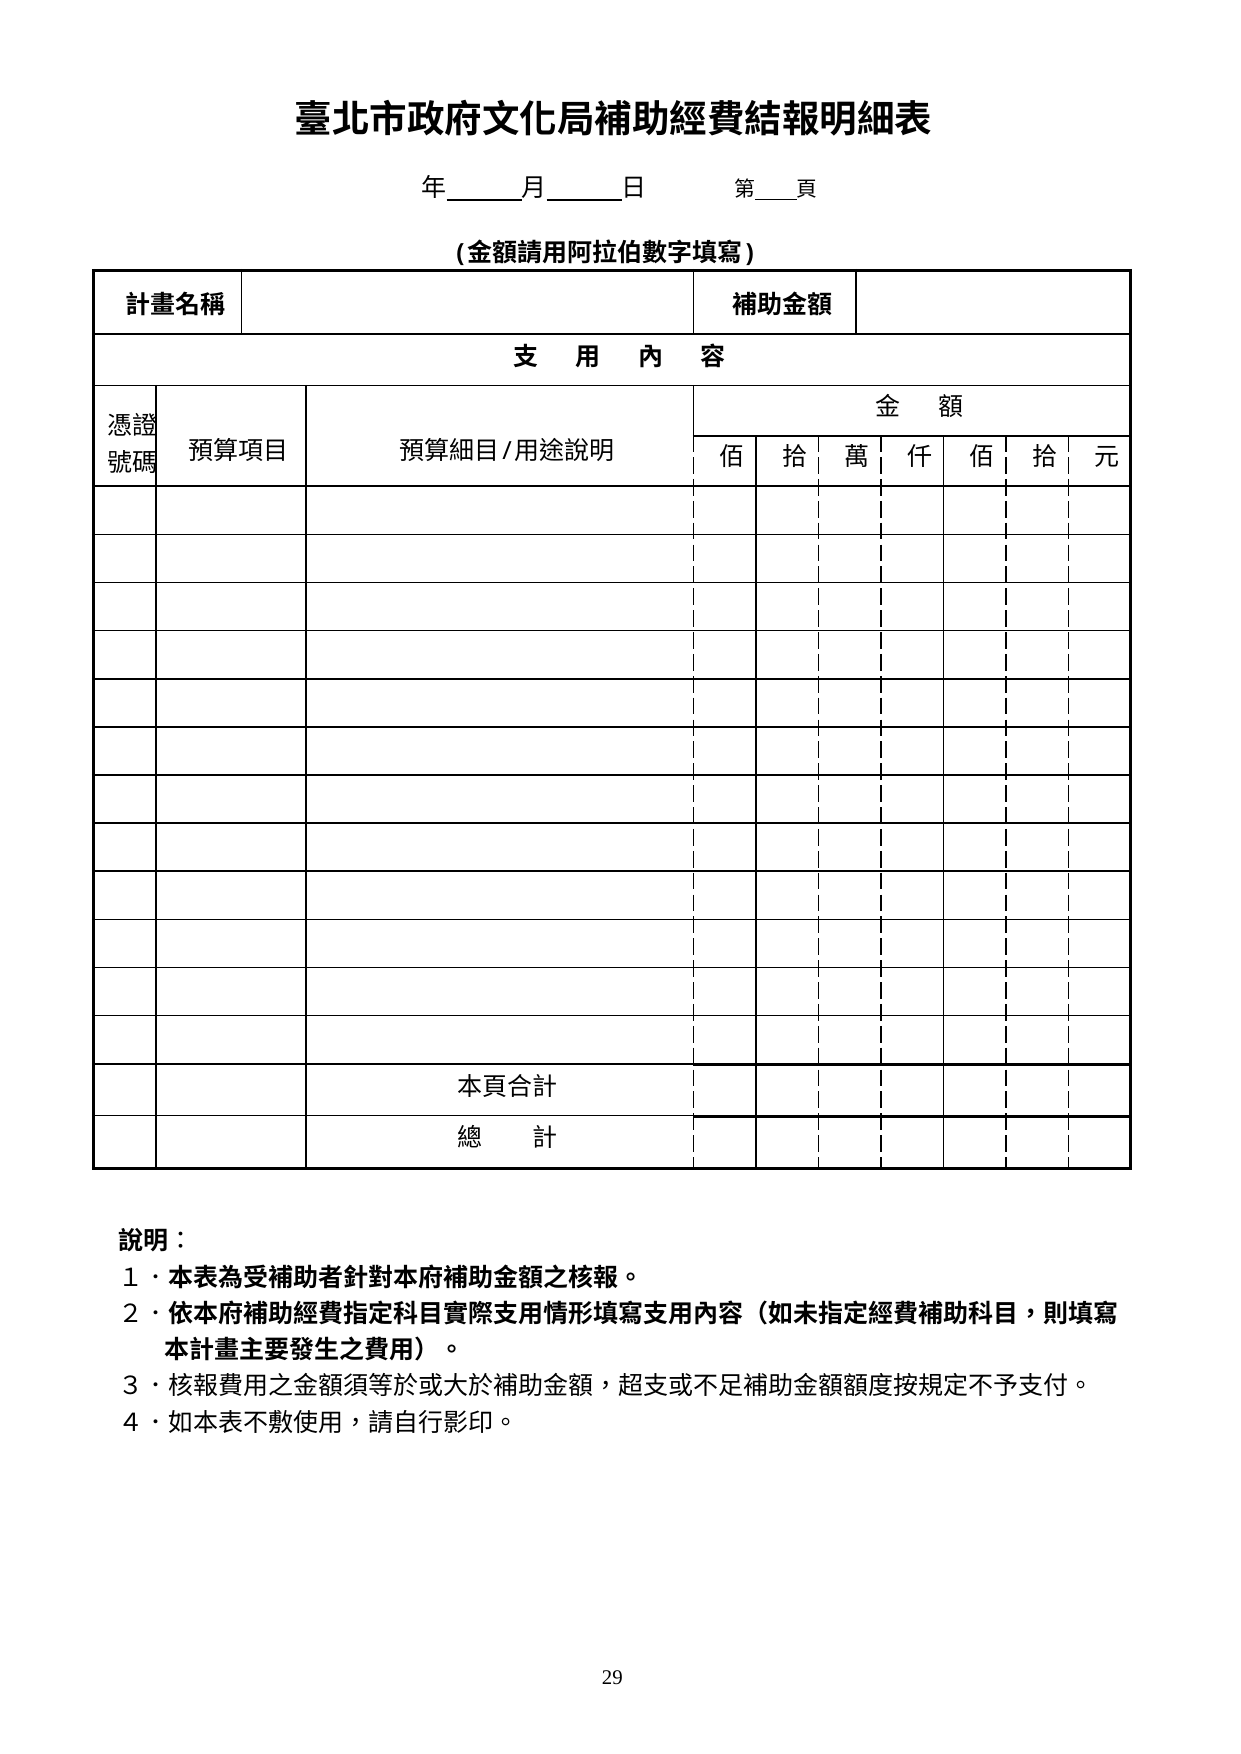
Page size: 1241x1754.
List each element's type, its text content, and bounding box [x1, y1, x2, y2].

table_cell [881, 1118, 943, 1167]
text ３．核報費用之金額須等於或大於補助金額，超支或不足補助金額額度按規定不予支付。 [118, 1366, 1121, 1402]
table_cell [944, 1118, 1006, 1167]
table_cell [881, 583, 943, 630]
table_cell [157, 968, 305, 1015]
table_cell [95, 680, 155, 726]
table_cell [1006, 680, 1068, 726]
table_cell [157, 1065, 305, 1115]
text ２．依本府補助經費指定科目實際支用情形填寫支用內容（如未指定經費補助科目，則填寫本計畫主要發生之費用）。 [118, 1293, 1121, 1366]
table_cell [881, 487, 943, 533]
table_cell [95, 1065, 155, 1115]
table_cell [1068, 968, 1129, 1015]
table_cell [1006, 1016, 1068, 1063]
table_cell [881, 631, 943, 678]
table_cell [757, 1016, 818, 1063]
table_cell [757, 920, 818, 967]
table_cell [157, 920, 305, 967]
table_cell [1006, 968, 1068, 1015]
table_cell [818, 824, 881, 870]
table_cell [157, 535, 305, 582]
text １．本表為受補助者針對本府補助金額之核報。 [118, 1257, 1121, 1293]
table_cell [95, 1016, 155, 1063]
table_cell [818, 920, 881, 967]
table_cell [881, 920, 943, 967]
table_header [242, 272, 693, 333]
table_cell [307, 824, 693, 870]
table_cell [95, 631, 155, 678]
table_cell [693, 487, 755, 533]
table_cell [881, 872, 943, 918]
table_cell [1006, 583, 1068, 630]
table_cell [95, 824, 155, 870]
table_cell [881, 535, 943, 582]
table_cell [1068, 728, 1129, 774]
table_cell [818, 487, 881, 533]
table_cell [757, 824, 818, 870]
table_cell 本頁合計 [307, 1065, 693, 1115]
table_header [857, 272, 1129, 333]
table_cell [693, 1118, 755, 1167]
table_cell [944, 487, 1006, 533]
table_cell [757, 776, 818, 822]
table_cell [818, 583, 881, 630]
table_cell [881, 680, 943, 726]
table_cell [1006, 1118, 1068, 1167]
table_cell [818, 680, 881, 726]
text 年 月 日 第 頁 [68, 168, 1121, 204]
table_cell 憑證號碼 [95, 386, 155, 485]
table_cell [157, 872, 305, 918]
table_cell 元 [1068, 437, 1129, 485]
table_cell [307, 535, 693, 582]
table_cell [818, 1118, 881, 1167]
table_cell [818, 1066, 881, 1115]
table_cell [944, 728, 1006, 774]
table_cell [95, 1116, 155, 1167]
table_cell [1006, 535, 1068, 582]
table_cell [757, 487, 818, 533]
table_cell [818, 968, 881, 1015]
table_cell [693, 920, 755, 967]
table_cell [693, 583, 755, 630]
table_cell [757, 631, 818, 678]
table_cell [157, 1116, 305, 1167]
table_cell [307, 776, 693, 822]
table_cell [95, 583, 155, 630]
table_cell [693, 1016, 755, 1063]
table_cell [693, 776, 755, 822]
table_cell [693, 872, 755, 918]
table_cell [693, 631, 755, 678]
table_cell [95, 776, 155, 822]
table_cell [1068, 535, 1129, 582]
table_cell 支 用 內 容 [95, 335, 1129, 385]
table_cell [693, 968, 755, 1015]
table_cell [944, 824, 1006, 870]
table_cell [1006, 1066, 1068, 1115]
table_cell 預算細目/用途說明 [307, 386, 693, 485]
table_cell [1068, 583, 1129, 630]
table_cell [1068, 487, 1129, 533]
table_cell [944, 1066, 1006, 1115]
table_cell [818, 535, 881, 582]
table_cell [307, 1016, 693, 1063]
table_cell 拾 [757, 437, 818, 485]
table_cell [1068, 680, 1129, 726]
table_cell [818, 1016, 881, 1063]
table_cell [307, 872, 693, 918]
table_cell 總 計 [307, 1116, 693, 1167]
table_cell [1068, 1016, 1129, 1063]
table_cell 拾 [1006, 437, 1068, 485]
table_cell [157, 728, 305, 774]
table_cell [95, 968, 155, 1015]
table_cell [1068, 1066, 1129, 1115]
table_cell [1068, 1118, 1129, 1167]
table_cell [1068, 872, 1129, 918]
text ４．如本表不敷使用，請自行影印。 [118, 1402, 1121, 1438]
table_cell [157, 1016, 305, 1063]
table_cell [157, 776, 305, 822]
table_cell 仟 [881, 437, 943, 485]
table_cell [944, 631, 1006, 678]
table_cell [881, 1066, 943, 1115]
table_cell [757, 535, 818, 582]
table_cell [157, 487, 305, 533]
table_cell [944, 776, 1006, 822]
table_cell 預算項目 [157, 386, 305, 485]
table_cell [693, 728, 755, 774]
table_cell [1068, 631, 1129, 678]
table_cell 佰 [693, 437, 755, 485]
table_cell [1006, 872, 1068, 918]
table_cell [1006, 824, 1068, 870]
table_cell [1068, 776, 1129, 822]
table_cell [693, 824, 755, 870]
table_cell [95, 728, 155, 774]
table_cell [757, 728, 818, 774]
table_cell [95, 920, 155, 967]
table_cell [1006, 728, 1068, 774]
table_cell 金 額 [694, 386, 1129, 435]
table_cell [1006, 776, 1068, 822]
table_cell [944, 872, 1006, 918]
table_cell 佰 [944, 437, 1006, 485]
table_cell 萬 [818, 437, 881, 485]
table_cell [1006, 920, 1068, 967]
table_cell [944, 1016, 1006, 1063]
table_cell [757, 1118, 818, 1167]
table_cell [307, 487, 693, 533]
table_cell [881, 728, 943, 774]
table_cell [157, 824, 305, 870]
table_header 補助金額 [694, 272, 855, 333]
table_cell [757, 1066, 818, 1115]
table_cell [1006, 631, 1068, 678]
table_cell [818, 728, 881, 774]
table_cell [307, 968, 693, 1015]
table_cell [881, 776, 943, 822]
table_cell [693, 680, 755, 726]
table_cell [757, 680, 818, 726]
table_cell [307, 728, 693, 774]
table_cell [757, 872, 818, 918]
table_cell [1006, 487, 1068, 533]
table_cell [881, 824, 943, 870]
table_cell [95, 535, 155, 582]
table_cell [881, 968, 943, 1015]
table_cell [307, 920, 693, 967]
text 說明： [118, 1221, 1121, 1257]
table_cell [757, 583, 818, 630]
table_cell [95, 872, 155, 918]
table_cell [944, 583, 1006, 630]
text 臺北市政府文化局補助經費結報明細表 [68, 89, 1121, 143]
table_cell [307, 631, 693, 678]
table_cell [307, 680, 693, 726]
table_cell [944, 968, 1006, 1015]
table_cell [881, 1016, 943, 1063]
table_cell [693, 1066, 755, 1115]
table_cell [757, 968, 818, 1015]
table_cell [157, 583, 305, 630]
table_cell [307, 583, 693, 630]
table_cell [944, 920, 1006, 967]
table_cell [95, 487, 155, 533]
table_cell [157, 631, 305, 678]
table_cell [1068, 920, 1129, 967]
table_cell [944, 680, 1006, 726]
table_cell [693, 535, 755, 582]
table_cell [157, 680, 305, 726]
table_cell [818, 631, 881, 678]
table_cell [1068, 824, 1129, 870]
table_header 計畫名稱 [95, 272, 241, 333]
table_cell [818, 872, 881, 918]
table_cell [818, 776, 881, 822]
table_cell [944, 535, 1006, 582]
text (金額請用阿拉伯數字填寫) [68, 233, 1121, 269]
